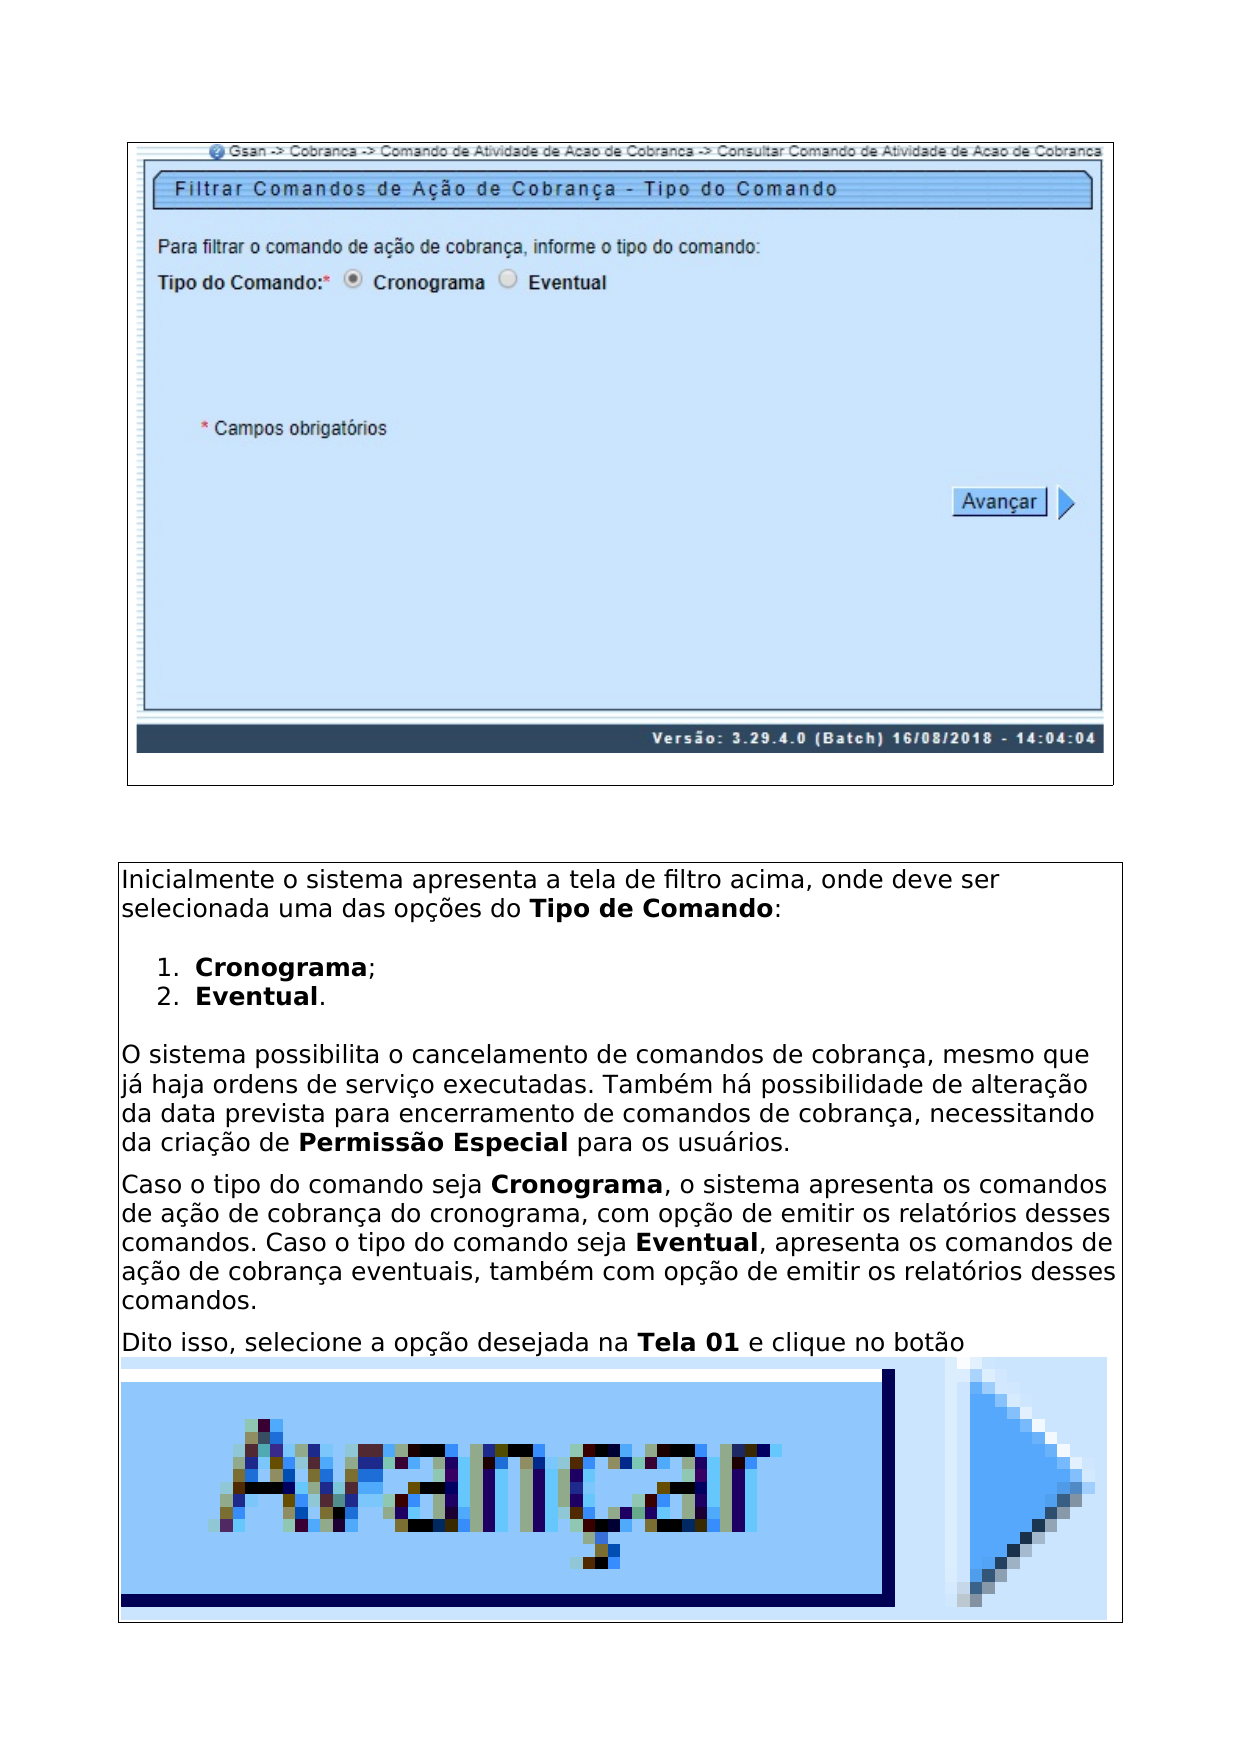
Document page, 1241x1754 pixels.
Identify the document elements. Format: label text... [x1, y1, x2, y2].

picture [121, 1357, 1120, 1620]
picture [136, 144, 1104, 753]
table_header [128, 143, 1113, 785]
table_header Inicialmente o sistema apresenta a tela de filtro acima, onde deve ser selecionada uma das opções do Tipo de Comando: Cronograma; Eventual. O sistema possibilita o cancelamento de comandos de cobrança, mesmo que já haja ordens de serviço executadas. Também há possibilidade de alteração da data prevista para encerramento de comandos de cobrança, necessitando da criação de Permissão Especial para os usuários. Caso o tipo do comando seja Cronograma, o sistema apresenta os comandos de ação de cobrança do cronograma, com opção de emitir os relatórios desses comandos. Caso o tipo do comando seja Eventual, apresenta os comandos de ação de cobrança eventuais, também com opção de emitir os relatórios desses comandos. Dito isso, selecione a opção desejada na Tela 01 e clique no botão : [119, 863, 1122, 1622]
